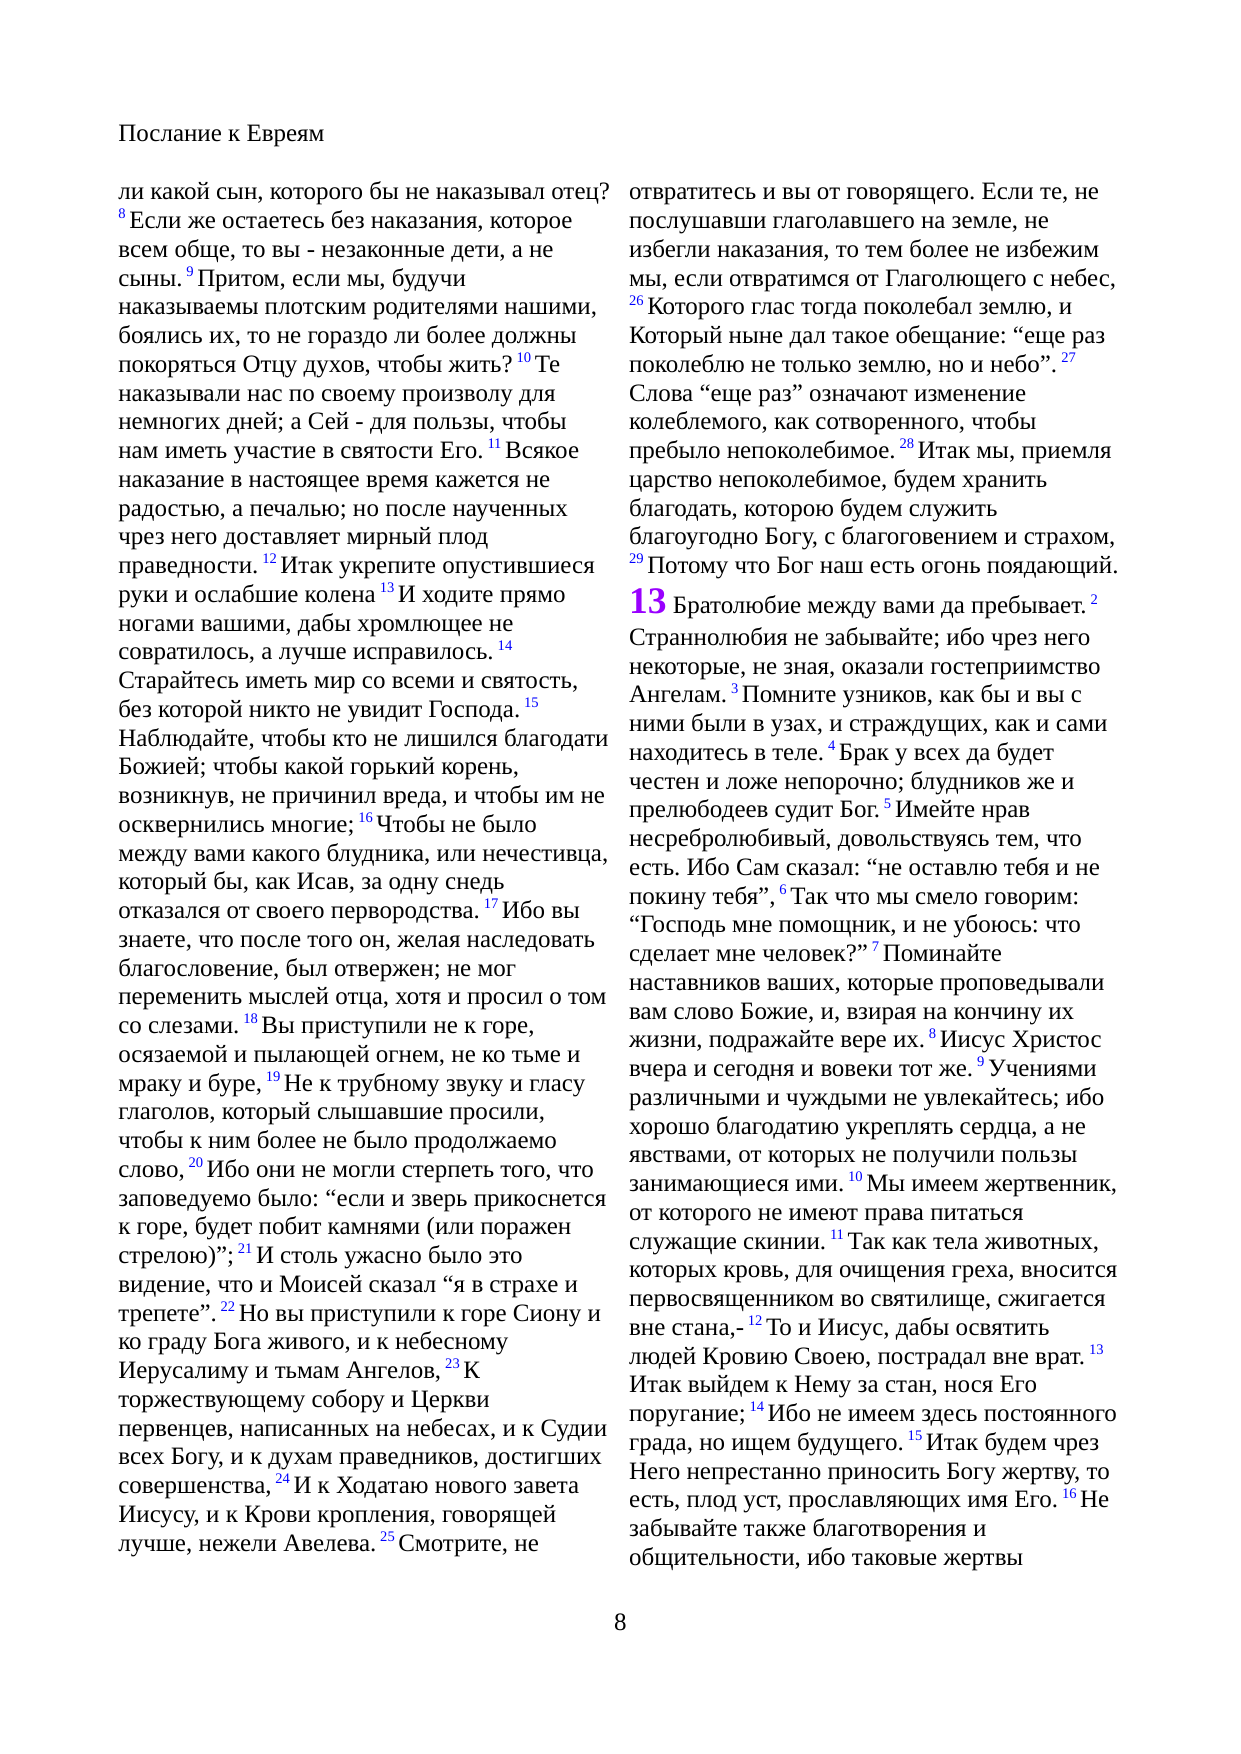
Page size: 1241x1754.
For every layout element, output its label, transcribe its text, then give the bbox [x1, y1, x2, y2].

text ли какой сын, которого бы не наказывал отец? 8 Если же остаетесь без наказания, которое всем обще, то вы - незаконные дети, а не сыны. 9 Притом, если мы, будучи наказываемы плотским родителями нашими, боялись их, то не гораздо ли более должны покоряться Отцу духов, чтобы жить? 10 Те наказывали нас по своему произволу для немногих дней; а Сей - для пользы, чтобы нам иметь участие в святости Его. 11 Всякое наказание в настоящее время кажется не радостью, а печалью; но после наученных чрез него доставляет мирный плод праведности. 12 Итак укрепите опустившиеся руки и ослабшие колена 13 И ходите прямо ногами вашими, дабы хромлющее не совратилось, а лучше исправилось. 14 Старайтесь иметь мир со всеми и святость, без которой никто не увидит Господа. 15 Наблюдайте, чтобы кто не лишился благодати Божией; чтобы какой горький корень, возникнув, не причинил вреда, и чтобы им не осквернились многие; 16 Чтобы не было между вами какого блудника, или нечестивца, который бы, как Исав, за одну снедь отказался от своего первородства. 17 Ибо вы знаете, что после того он, желая наследовать благословение, был отвержен; не мог переменить мыслей отца, хотя и просил о том со слезами. 18 Вы приступили не к горе, осязаемой и пылающей огнем, не ко тьме и мраку и буре, 19 Не к трубному звуку и гласу глаголов, который слышавшие просили, чтобы к ним более не было продолжаемо слово, 20 Ибо они не могли стерпеть того, что заповедуемо было: “если и зверь прикоснется к горе, будет побит камнями (или поражен стрелою)”; 21 И столь ужасно было это видение, что и Моисей сказал “я в страхе и трепете”. 22 Но вы приступили к горе Сиону и ко граду Бога живого, и к небесному Иерусалиму и тьмам Ангелов, 23 К торжествующему собору и Церкви первенцев, написанных на небесах, и к Судии всех Богу, и к духам праведников, достигших совершенства, 24 И к Ходатаю нового завета Иисусу, и к Крови кропления, говорящей лучше, нежели Авелева. 25 Смотрите, не [118, 176, 611, 1556]
text 13 Братолюбие между вами да пребывает. 2 Страннолюбия не забывайте; ибо чрез него некоторые, не зная, оказали гостеприимство Ангелам. 3 Помните узников, как бы и вы с ними были в узах, и страждущих, как и сами находитесь в теле. 4 Брак у всех да будет честен и ложе непорочно; блудников же и прелюбодеев судит Бог. 5 Имейте нрав несребролюбивый, довольствуясь тем, что есть. Ибо Сам сказал: “не оставлю тебя и не покину тебя”, 6 Так что мы смело говорим: “Господь мне помощник, и не убоюсь: что сделает мне человек?” 7 Поминайте наставников ваших, которые проповедывали вам слово Божие, и, взирая на кончину их жизни, подражайте вере их. 8 Иисус Христос вчера и сегодня и вовеки тот же. 9 Учениями различными и чуждыми не увлекайтесь; ибо хорошо благодатию укреплять сердца, а не явствами, от которых не получили пользы занимающиеся ими. 10 Мы имеем жертвенник, от которого не имеют права питаться служащие скинии. 11 Так как тела животных, которых кровь, для очищения греха, вносится первосвященником во святилище, сжигается вне стана,- 12 То и Иисус, дабы освятить людей Кровию Своею, пострадал вне врат. 13 Итак выйдем к Нему за стан, нося Его поругание; 14 Ибо не имеем здесь постоянного града, но ищем будущего. 15 Итак будем чрез Него непрестанно приносить Богу жертву, то есть, плод уст, прославляющих имя Его. 16 Не забывайте также благотворения и общительности, ибо таковые жертвы [629, 579, 1122, 1571]
text отвратитесь и вы от говорящего. Если те, не послушавши глаголавшего на земле, не избегли наказания, то тем более не избежим мы, если отвратимся от Глаголющего с небес, 26 Которого глас тогда поколебал землю, и Который ныне дал такое обещание: “еще раз поколеблю не только землю, но и небо”. 27 Слова “еще раз” означают изменение колеблемого, как сотворенного, чтобы пребыло непоколебимое. 28 Итак мы, приемля царство непоколебимое, будем хранить благодать, которою будем служить благоугодно Богу, с благоговением и страхом, 29 Потому что Бог наш есть огонь поядающий. [629, 176, 1122, 579]
